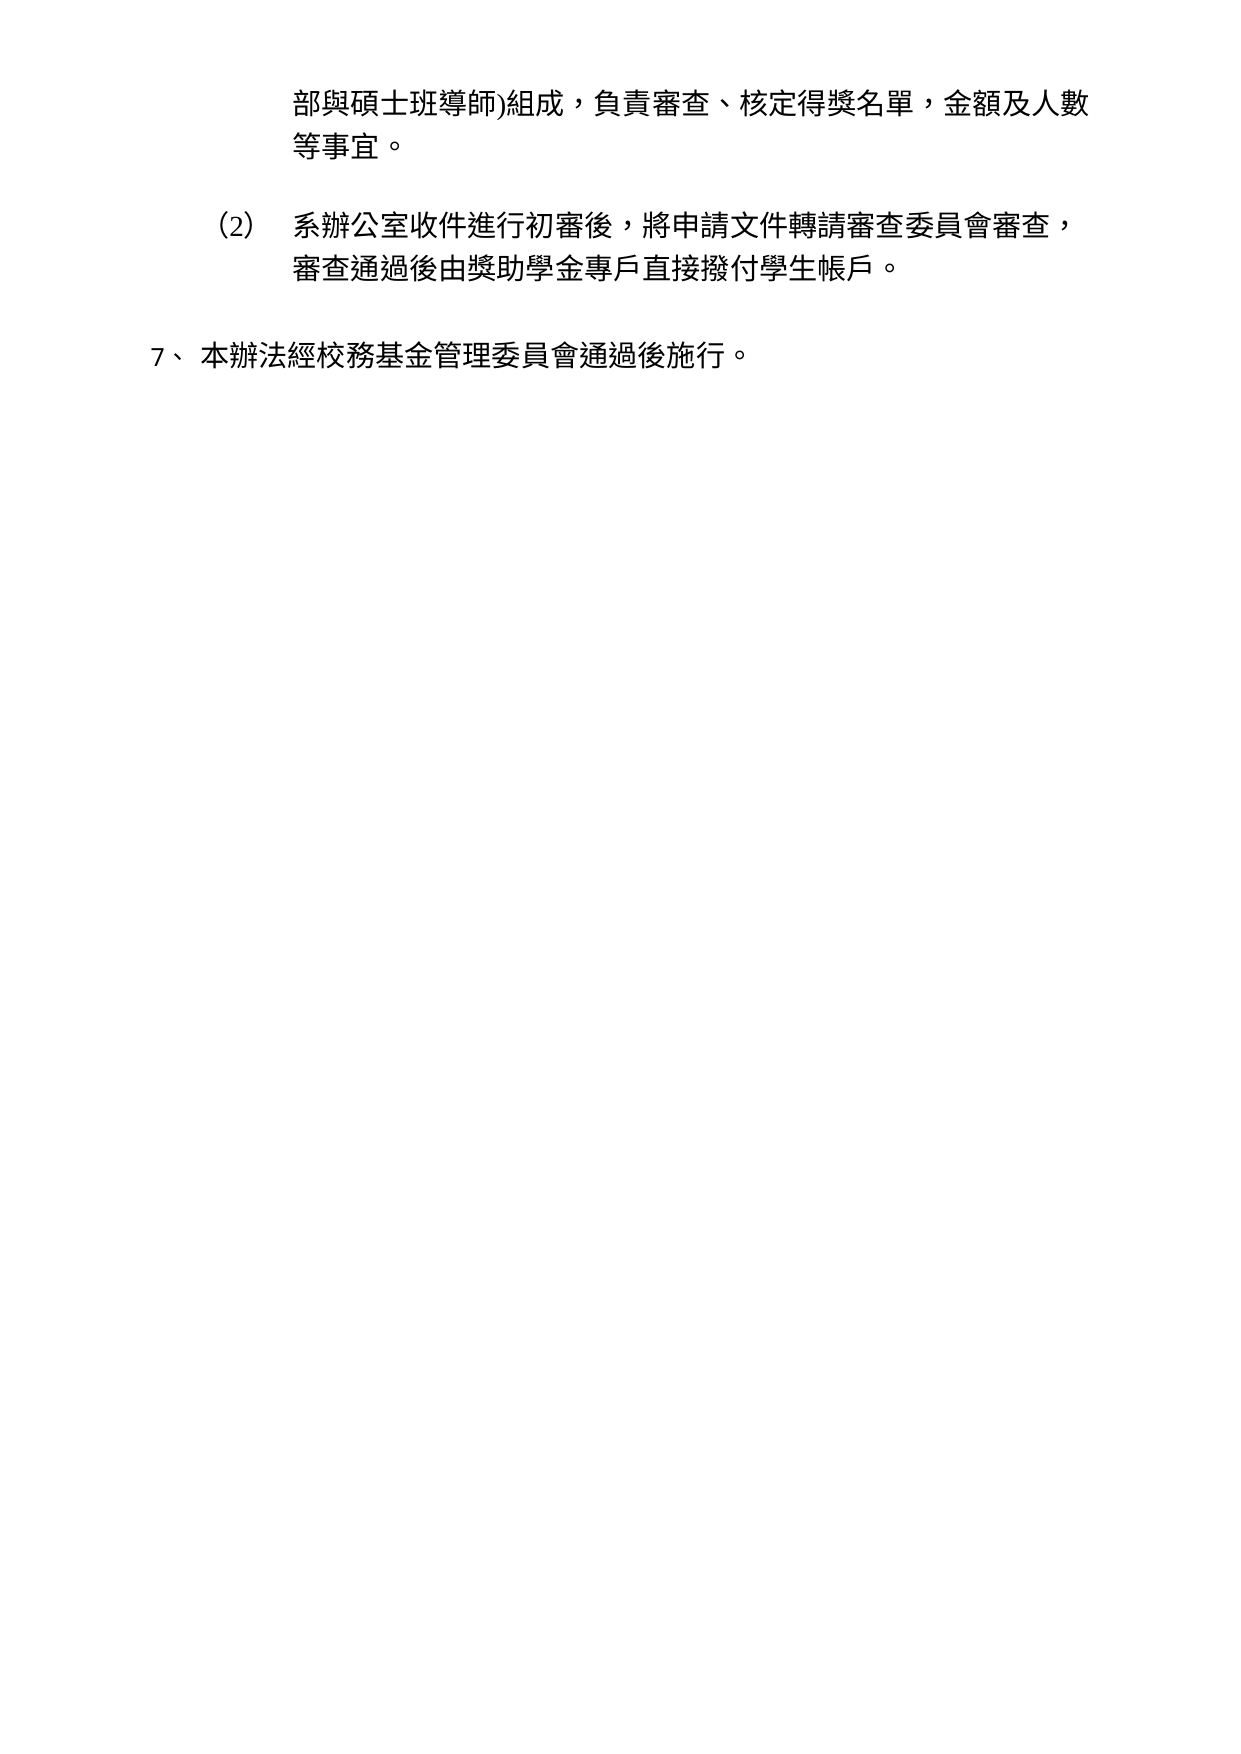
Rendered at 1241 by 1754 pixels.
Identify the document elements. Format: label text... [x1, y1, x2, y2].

list 本辦法經校務基金管理委員會通過後施行。 [150, 325, 1107, 377]
list 部與碩士班導師)組成，負責審查、核定得獎名單，金額及人數等事宜。 [200, 81, 1107, 166]
list 系辦公室收件進行初審後，將申請文件轉請審查委員會審查，審查通過後由獎助學金專戶直接撥付學生帳戶。 [200, 203, 1107, 288]
